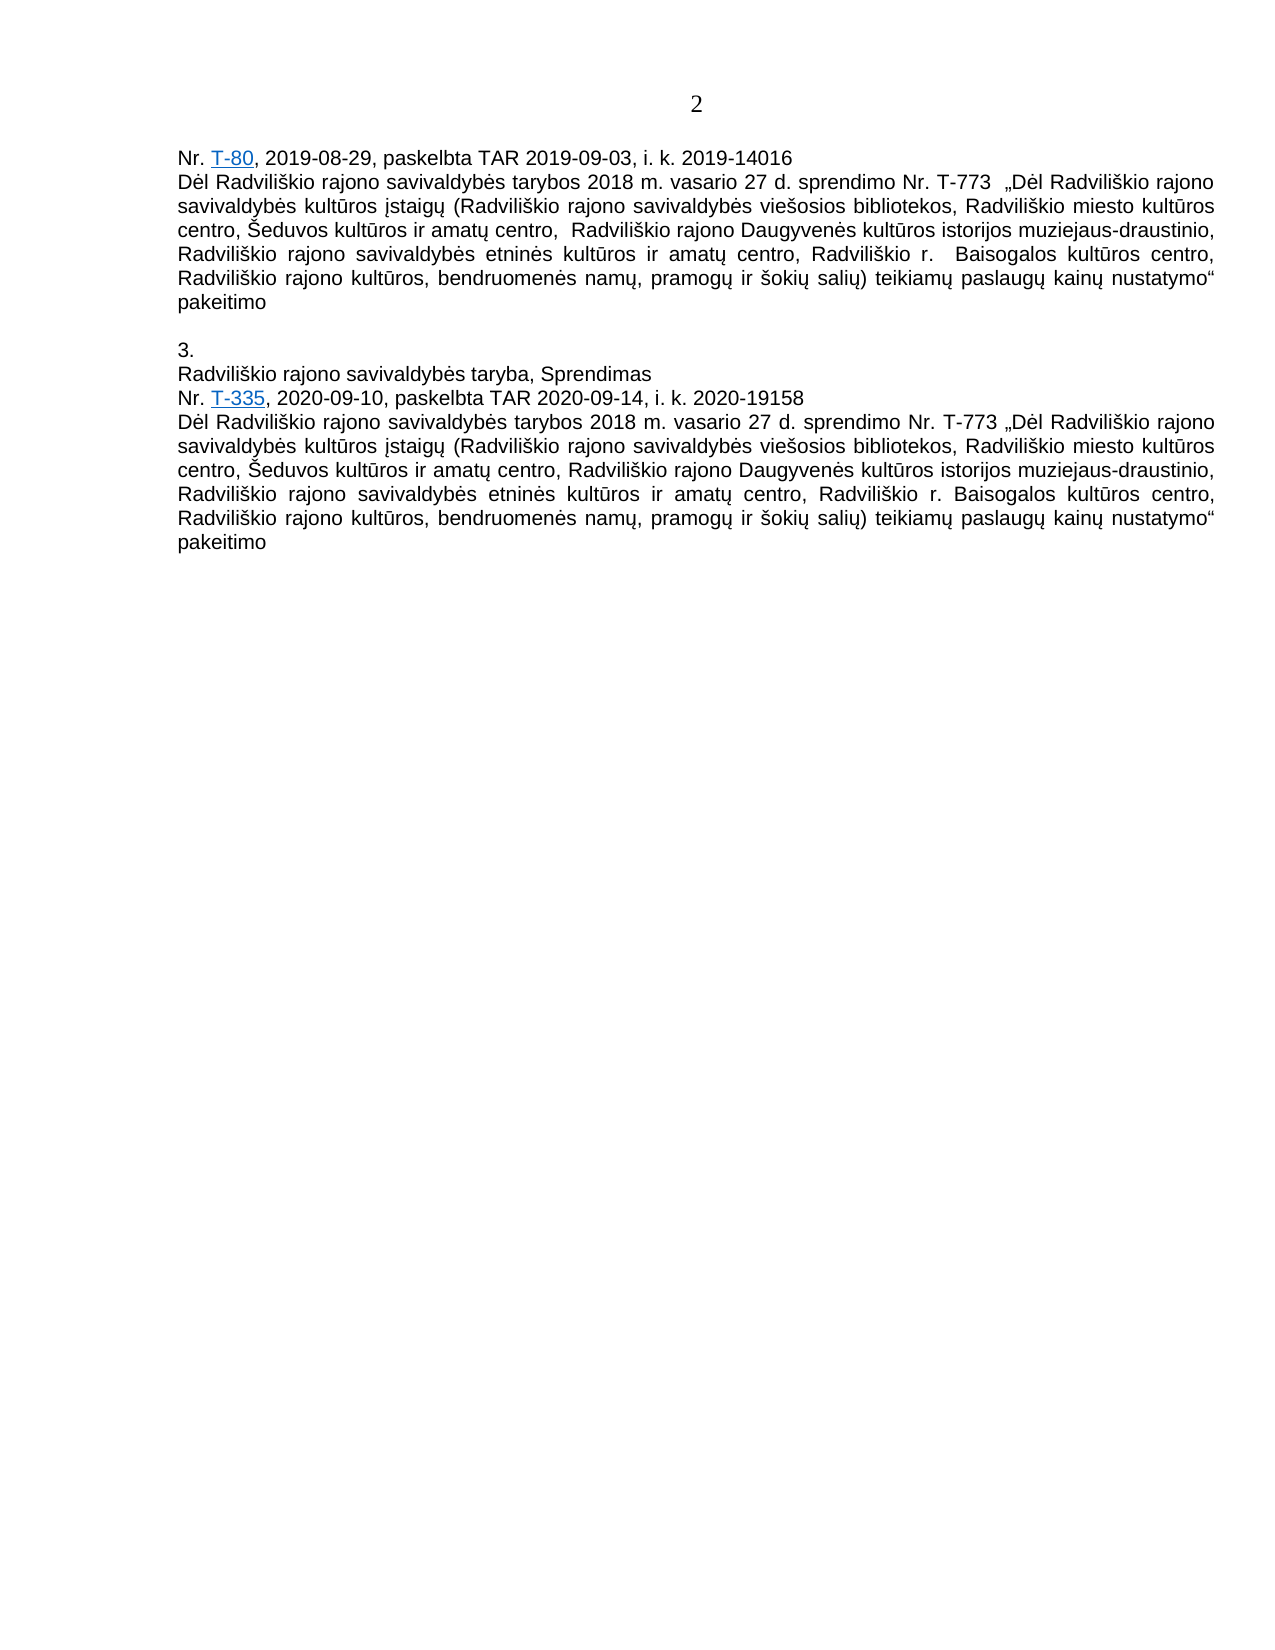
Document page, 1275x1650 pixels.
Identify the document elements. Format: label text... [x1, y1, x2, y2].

text Nr. T-335, 2020-09-10, paskelbta TAR 2020-09-14, i. k. 2020-19158 [177, 386, 1216, 410]
text Radviliškio rajono savivaldybės taryba, Sprendimas [177, 362, 1216, 386]
text Nr. T-80, 2019-08-29, paskelbta TAR 2019-09-03, i. k. 2019-14016 [177, 146, 1216, 170]
text Dėl Radviliškio rajono savivaldybės tarybos 2018 m. vasario 27 d. sprendimo Nr. T-773 „Dėl Radviliškio rajono savivaldybės kultūros įstaigų (Radviliškio rajono savivaldybės viešosios bibliotekos, Radviliškio miesto kultūros centro, Šeduvos kultūros ir amatų centro, Radviliškio rajono Daugyvenės kultūros istorijos muziejaus-draustinio, Radviliškio rajono savivaldybės etninės kultūros ir amatų centro, Radviliškio r. Baisogalos kultūros centro, Radviliškio rajono kultūros, bendruomenės namų, pramogų ir šokių salių) teikiamų paslaugų kainų nustatymo“ pakeitimo [177, 410, 1216, 553]
text 3. [177, 338, 1216, 362]
text Dėl Radviliškio rajono savivaldybės tarybos 2018 m. vasario 27 d. sprendimo Nr. T-773 „Dėl Radviliškio rajono savivaldybės kultūros įstaigų (Radviliškio rajono savivaldybės viešosios bibliotekos, Radviliškio miesto kultūros centro, Šeduvos kultūros ir amatų centro, Radviliškio rajono Daugyvenės kultūros istorijos muziejaus-draustinio, Radviliškio rajono savivaldybės etninės kultūros ir amatų centro, Radviliškio r. Baisogalos kultūros centro, Radviliškio rajono kultūros, bendruomenės namų, pramogų ir šokių salių) teikiamų paslaugų kainų nustatymo“ pakeitimo [177, 170, 1216, 314]
